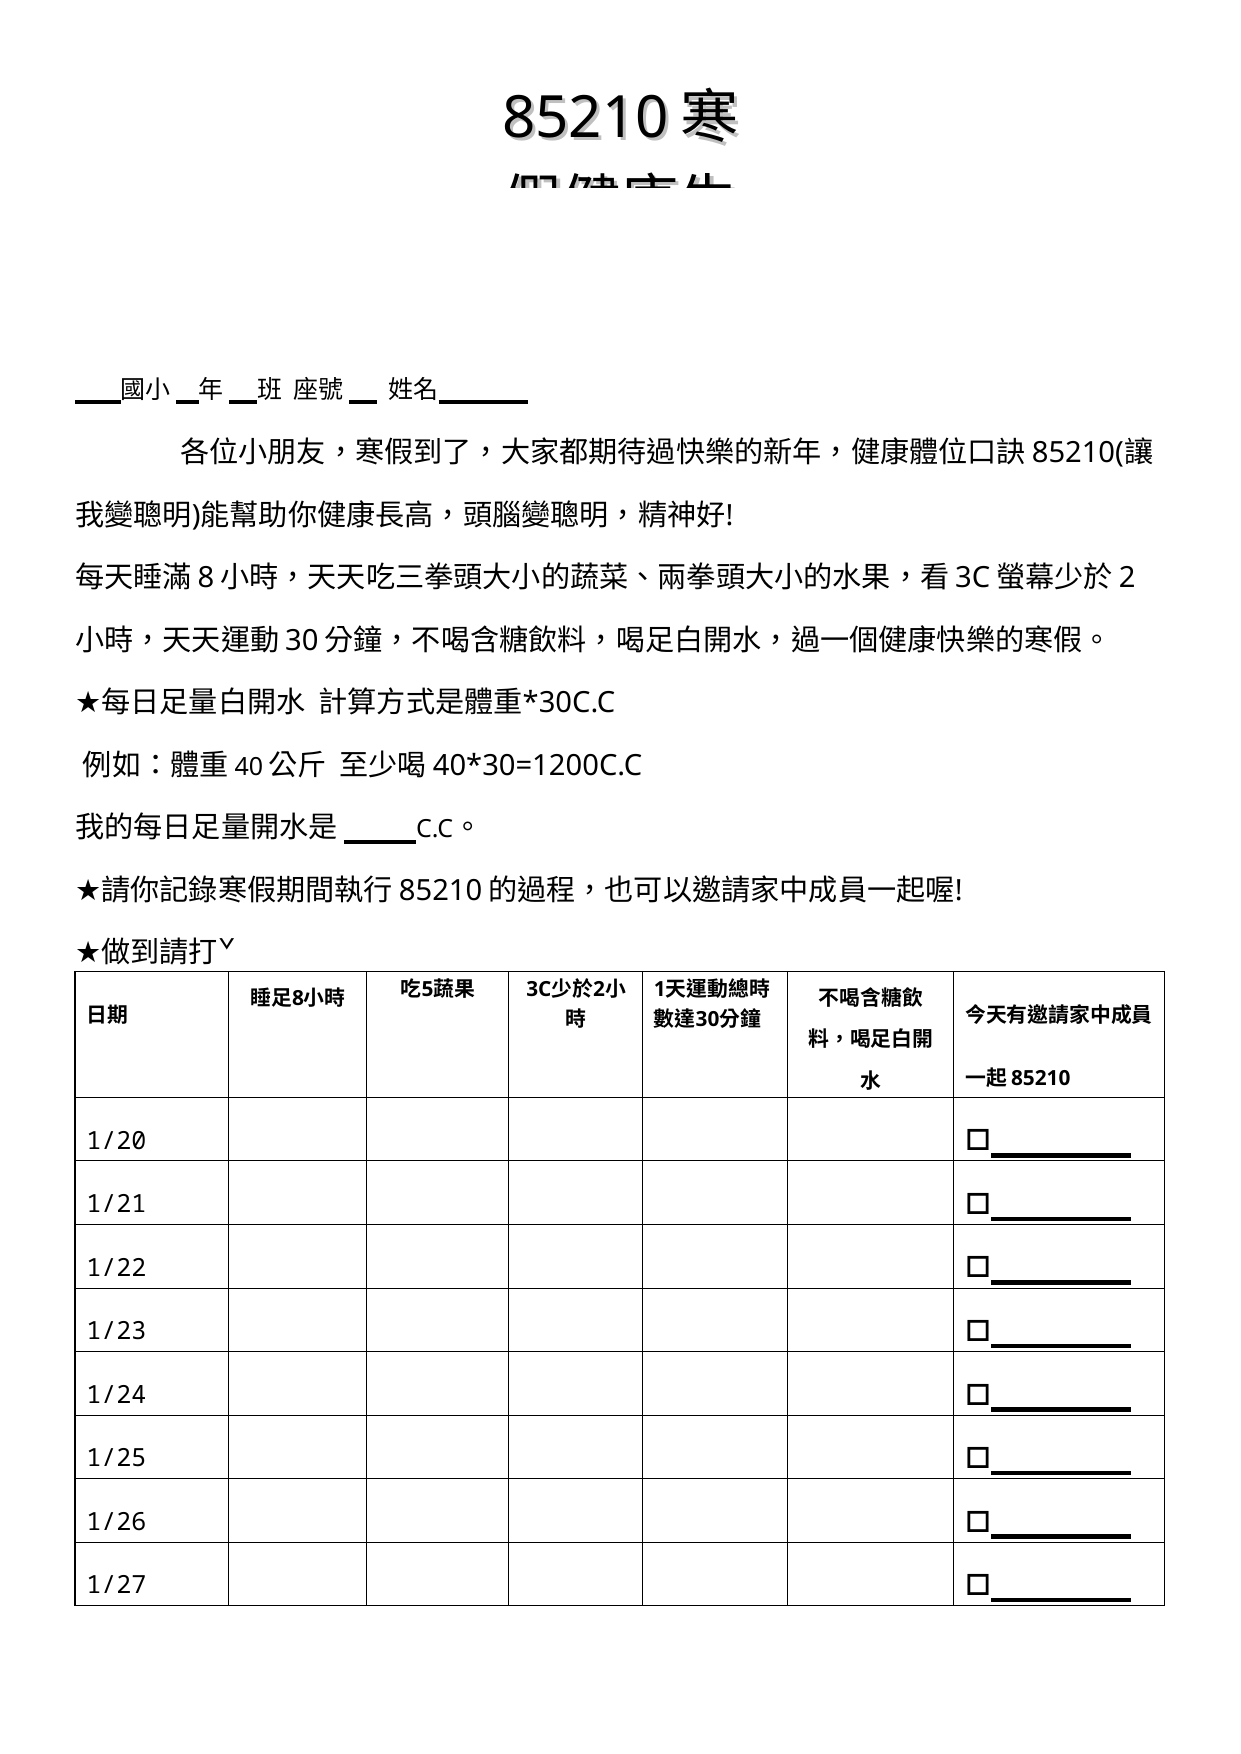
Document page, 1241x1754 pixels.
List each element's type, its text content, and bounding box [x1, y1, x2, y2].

table_cell  [954, 1098, 1164, 1160]
table_cell [367, 1225, 508, 1287]
table_cell [229, 1543, 366, 1605]
table_header 不喝含糖飲料，喝足白開水 [788, 972, 953, 1097]
table_cell [367, 1098, 508, 1160]
table_cell [509, 1289, 642, 1351]
table_cell  [954, 1543, 1164, 1605]
table_cell [367, 1161, 508, 1224]
table_cell 1/22 [76, 1225, 228, 1287]
text ★請你記錄寒假期間執行85210的過程，也可以邀請家中成員一起喔! [75, 846, 1165, 908]
table_cell 1/25 [76, 1416, 228, 1478]
table_cell [509, 1479, 642, 1542]
table_cell [367, 1289, 508, 1351]
table_header 1天運動總時數達30分鐘 [643, 972, 787, 1097]
table_cell [367, 1416, 508, 1478]
table_cell [367, 1352, 508, 1414]
table_cell [643, 1479, 787, 1542]
table_cell [229, 1352, 366, 1414]
table_cell 1/24 [76, 1352, 228, 1414]
table_cell [643, 1225, 787, 1287]
table_cell [509, 1225, 642, 1287]
text 國小 年 班 座號 姓名 [75, 346, 1165, 408]
table_cell [788, 1225, 953, 1287]
table_cell [788, 1161, 953, 1224]
table_cell [788, 1416, 953, 1478]
table_cell [643, 1098, 787, 1160]
table_cell  [954, 1479, 1164, 1542]
table_cell [367, 1543, 508, 1605]
text 每天睡滿8小時，天天吃三拳頭大小的蔬菜、兩拳頭大小的水果，看3C螢幕少於2小時，天天運動30分鐘，不喝含糖飲料，喝足白開水，過一個健康快樂的寒假。 ★每日足量白開水 計算方式是體重*30C.C [75, 533, 1165, 721]
text 例如：體重40公斤 至少喝40*30=1200C.C [75, 721, 1165, 783]
table_cell  [954, 1289, 1164, 1351]
table_cell [509, 1416, 642, 1478]
text 各位小朋友，寒假到了，大家都期待過快樂的新年，健康體位口訣85210(讓我變聰明)能幫助你健康長高，頭腦變聰明，精神好! [75, 408, 1165, 533]
table_cell [643, 1416, 787, 1478]
text ★做到請打ˇ [75, 908, 1165, 971]
table_cell [788, 1352, 953, 1414]
table_cell [788, 1289, 953, 1351]
table_cell [643, 1161, 787, 1224]
table_cell 1/26 [76, 1479, 228, 1542]
table_cell  [954, 1225, 1164, 1287]
text 85210寒假健康生活紀錄 [483, 70, 758, 187]
table_cell 1/20 [76, 1098, 228, 1160]
table_cell 1/27 [76, 1543, 228, 1605]
table_cell [229, 1289, 366, 1351]
table_cell 1/23 [76, 1289, 228, 1351]
table_cell [788, 1543, 953, 1605]
table_header 今天有邀請家中成員一起85210 [954, 972, 1164, 1097]
table_cell [643, 1543, 787, 1605]
table_cell [229, 1225, 366, 1287]
table_cell  [954, 1352, 1164, 1414]
table_header 日期 [76, 972, 228, 1097]
table_cell [229, 1161, 366, 1224]
table_cell  [954, 1416, 1164, 1478]
table_header 3C少於2小時 [509, 972, 642, 1097]
text 我的每日足量開水是 C.C。 [75, 783, 1165, 846]
table_cell [509, 1543, 642, 1605]
table_cell [509, 1098, 642, 1160]
table_header 睡足8小時 [229, 972, 366, 1097]
table_cell [367, 1479, 508, 1542]
table_cell [509, 1161, 642, 1224]
table_cell [229, 1098, 366, 1160]
table_cell [509, 1352, 642, 1414]
table_cell 1/21 [76, 1161, 228, 1224]
table_cell [643, 1352, 787, 1414]
table_header 吃5蔬果 [367, 972, 508, 1097]
table_cell [229, 1416, 366, 1478]
table_cell [229, 1479, 366, 1542]
table_cell [788, 1479, 953, 1542]
table_cell  [954, 1161, 1164, 1224]
table_cell [788, 1098, 953, 1160]
table_cell [643, 1289, 787, 1351]
